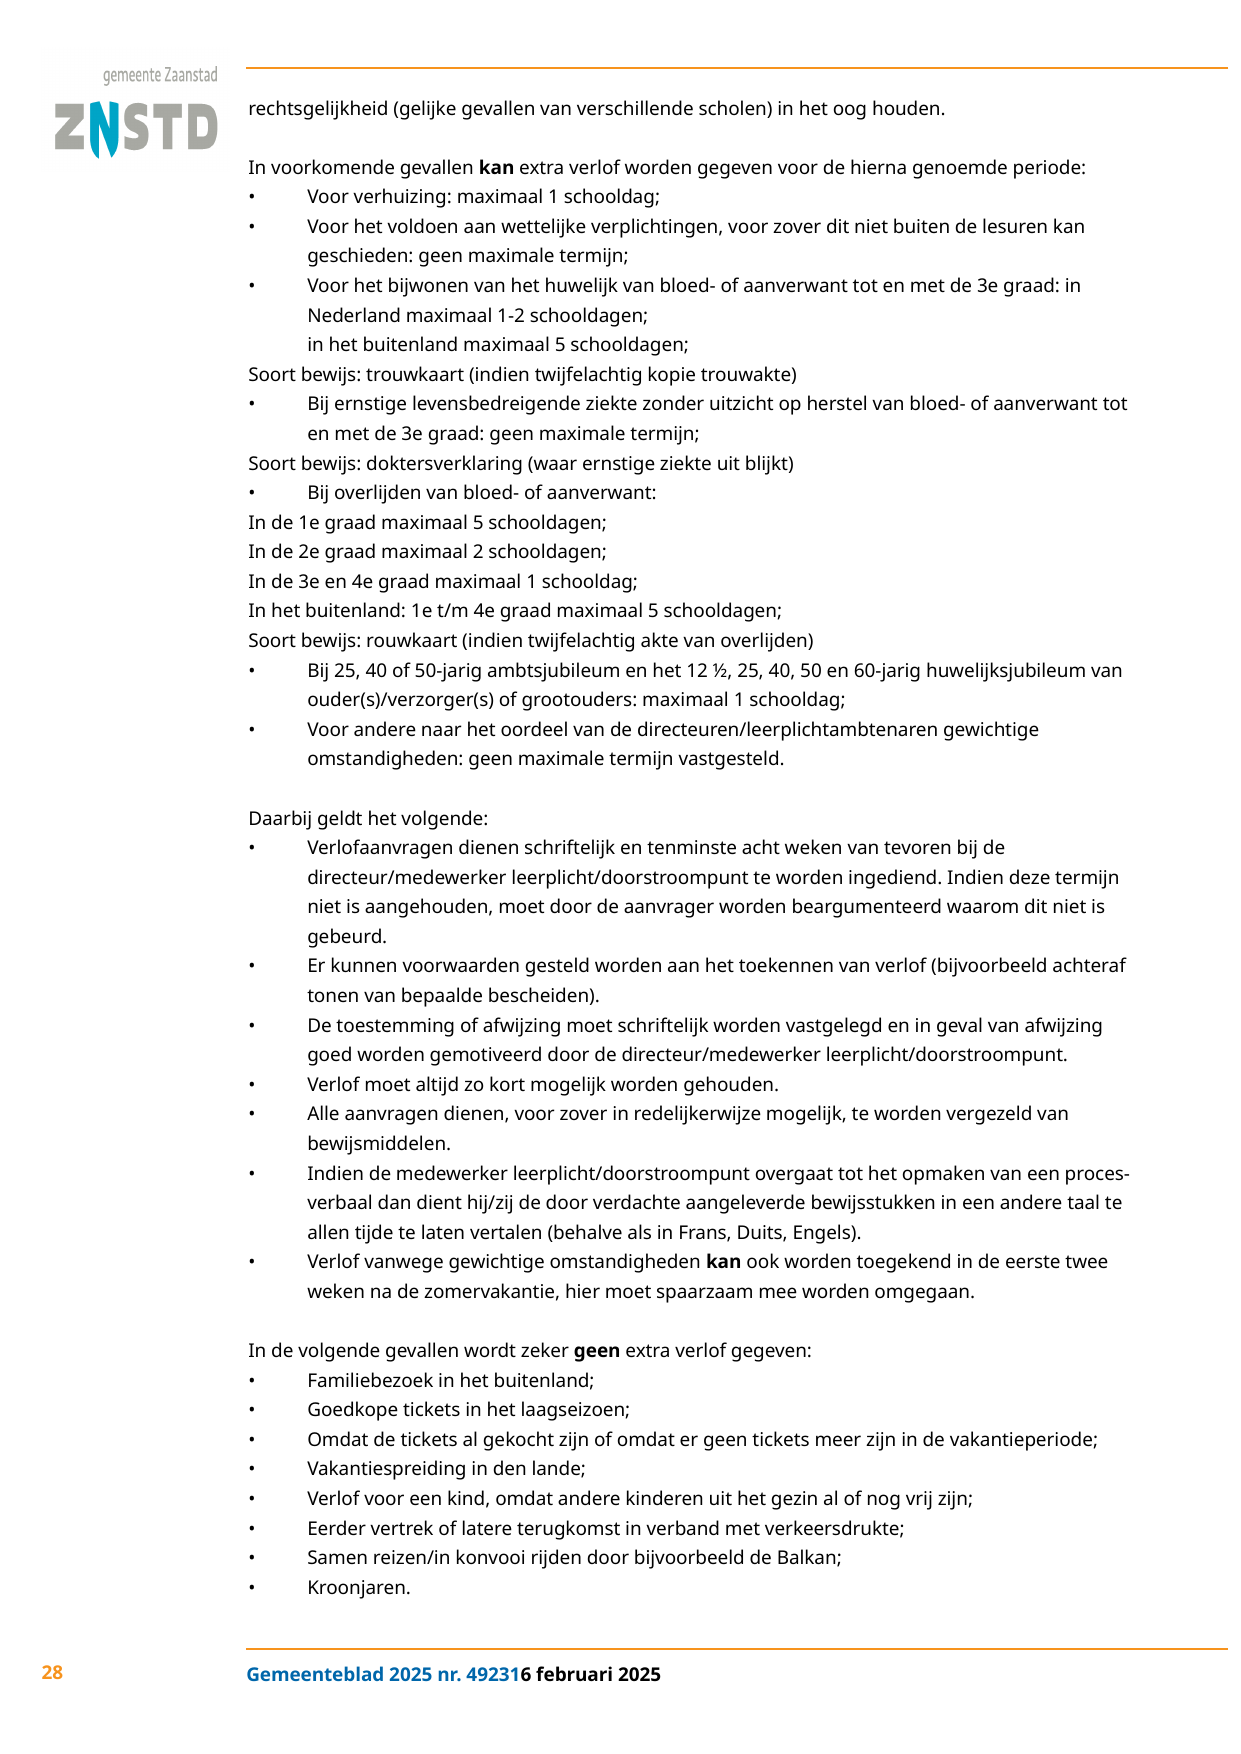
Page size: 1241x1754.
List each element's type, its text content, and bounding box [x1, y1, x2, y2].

list Voor het bijwonen van het huwelijk van bloed- of aanverwant tot en met de 3e graad: in Nederland maximaal 1-2 schooldagen; [248, 272, 1152, 328]
text In het buitenland: 1e t/m 4e graad maximaal 5 schooldagen; [248, 598, 1152, 623]
list Bij 25, 40 of 50-jarig ambtsjubileum en het 12 ½, 25, 40, 50 en 60-jarig huwelijksjubileum van ouder(s)/verzorger(s) of grootouders: maximaal 1 schooldag; [248, 657, 1152, 712]
list Voor andere naar het oordeel van de directeuren/leerplichtambtenaren gewichtige omstandigheden: geen maximale termijn vastgesteld. [248, 716, 1152, 771]
list Alle aanvragen dienen, voor zover in redelijkerwijze mogelijk, te worden vergezeld van bewijsmiddelen. [248, 1101, 1152, 1156]
text Soort bewijs: trouwkaart (indien twijfelachtig kopie trouwakte) [248, 361, 1152, 387]
text Soort bewijs: doktersverklaring (waar ernstige ziekte uit blijkt) [248, 450, 1152, 476]
list Kroonjaren. [248, 1574, 1152, 1600]
text In de 3e en 4e graad maximaal 1 schooldag; [248, 568, 1152, 594]
list Verlof vanwege gewichtige omstandigheden kan ook worden toegekend in de eerste twee weken na de zomervakantie, hier moet spaarzaam mee worden omgegaan. [248, 1248, 1152, 1304]
list De toestemming of afwijzing moet schriftelijk worden vastgelegd en in geval van afwijzing goed worden gemotiveerd door de directeur/medewerker leerplicht/doorstroompunt. [248, 1012, 1152, 1067]
text In voorkomende gevallen kan extra verlof worden gegeven voor de hierna genoemde periode: [248, 154, 1152, 180]
list Indien de medewerker leerplicht/doorstroompunt overgaat tot het opmaken van een proces-verbaal dan dient hij/zij de door verdachte aangeleverde bewijsstukken in een andere taal te allen tijde te laten vertalen (behalve als in Frans, Duits, Engels). [248, 1160, 1152, 1245]
text Soort bewijs: rouwkaart (indien twijfelachtig akte van overlijden) [248, 627, 1152, 653]
text In de volgende gevallen wordt zeker geen extra verlof gegeven: [248, 1337, 1152, 1363]
list Verlofaanvragen dienen schriftelijk en tenminste acht weken van tevoren bij de directeur/medewerker leerplicht/doorstroompunt te worden ingediend. Indien deze termijn niet is aangehouden, moet door de aanvrager worden beargumenteerd waarom dit niet is gebeurd. [248, 834, 1152, 949]
list Familiebezoek in het buitenland; [248, 1367, 1152, 1393]
list Verlof voor een kind, omdat andere kinderen uit het gezin al of nog vrij zijn; [248, 1485, 1152, 1511]
list Omdat de tickets al gekocht zijn of omdat er geen tickets meer zijn in de vakantieperiode; [248, 1426, 1152, 1452]
list Voor het voldoen aan wettelijke verplichtingen, voor zover dit niet buiten de lesuren kan geschieden: geen maximale termijn; [248, 213, 1152, 268]
text In de 2e graad maximaal 2 schooldagen; [248, 538, 1152, 564]
picture [41, 47, 231, 172]
list Vakantiespreiding in den lande; [248, 1456, 1152, 1481]
text Daarbij geldt het volgende: [248, 805, 1152, 831]
text In de 1e graad maximaal 5 schooldagen; [248, 509, 1152, 535]
list Goedkope tickets in het laagseizoen; [248, 1396, 1152, 1422]
list in het buitenland maximaal 5 schooldagen; [248, 331, 1152, 357]
text rechtsgelijkheid (gelijke gevallen van verschillende scholen) in het oog houden. [248, 95, 1152, 121]
list Eerder vertrek of latere terugkomst in verband met verkeersdrukte; [248, 1515, 1152, 1541]
list Voor verhuizing: maximaal 1 schooldag; [248, 183, 1152, 209]
list Bij overlijden van bloed- of aanverwant: [248, 479, 1152, 505]
list Verlof moet altijd zo kort mogelijk worden gehouden. [248, 1071, 1152, 1097]
list Bij ernstige levensbedreigende ziekte zonder uitzicht op herstel van bloed- of aanverwant tot en met de 3e graad: geen maximale termijn; [248, 391, 1152, 446]
list Samen reizen/in konvooi rijden door bijvoorbeeld de Balkan; [248, 1544, 1152, 1570]
list Er kunnen voorwaarden gesteld worden aan het toekennen van verlof (bijvoorbeeld achteraf tonen van bepaalde bescheiden). [248, 953, 1152, 1008]
